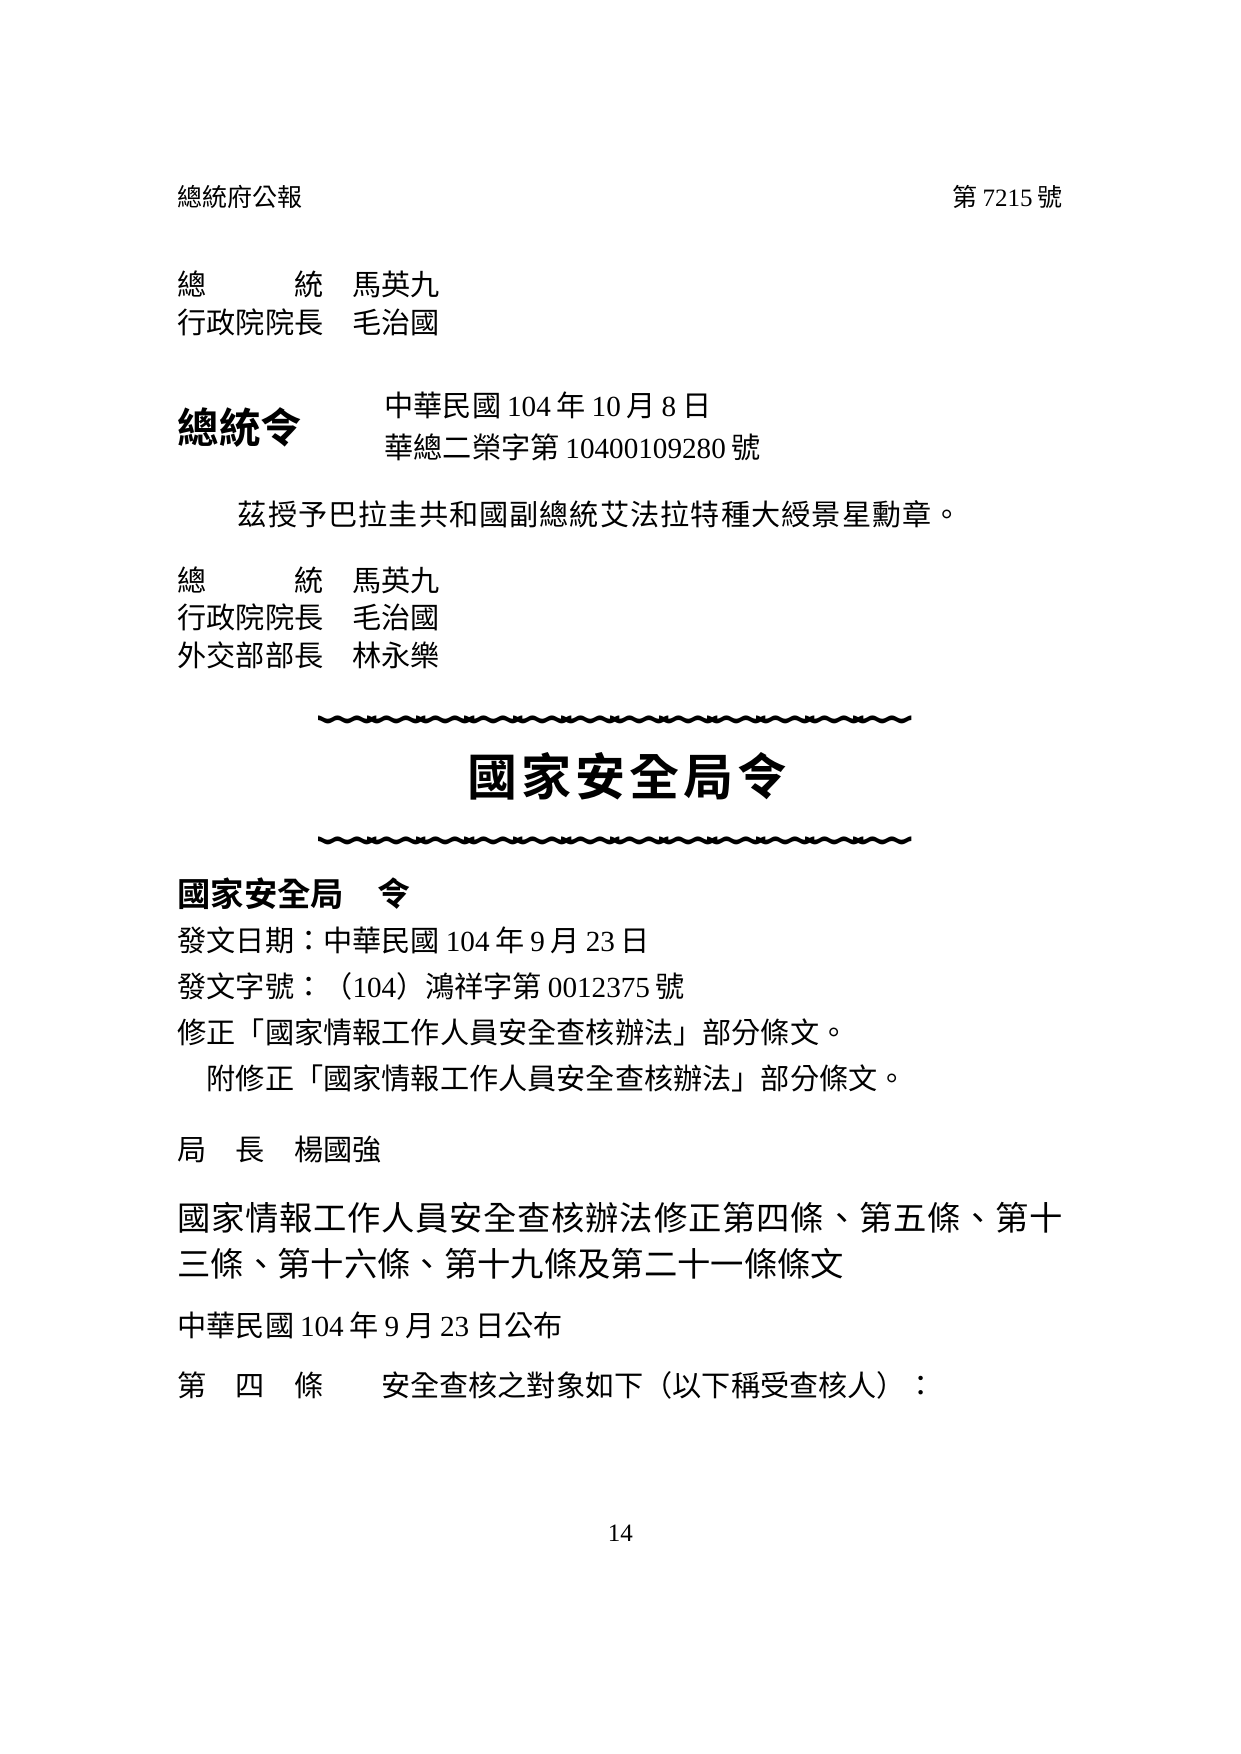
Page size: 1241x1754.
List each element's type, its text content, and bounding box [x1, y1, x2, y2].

table_header 中華民國104年10月8日 華總二榮字第10400109280號 [381, 366, 877, 484]
table_header 總統令 [174, 366, 381, 484]
text ﹏﹏﹏﹏﹏﹏﹏﹏﹏﹏﹏﹏ [177, 819, 1063, 844]
text 茲授予巴拉圭共和國副總統艾法拉特種大綬景星勳章。 [177, 484, 1063, 536]
text 修正「國家情報工作人員安全查核辦法」部分條文。 [177, 1007, 1063, 1053]
text 總 統 馬英九 [177, 266, 1063, 303]
text 行政院院長 毛治國 [177, 303, 1063, 341]
text 總 統 馬英九 [177, 561, 1063, 598]
text 國家安全局 令 [177, 869, 1063, 915]
text 第 四 條 安全查核之對象如下（以下稱受查核人）： [177, 1358, 1063, 1405]
text 發文字號：（104）鴻祥字第0012375號 [177, 961, 1063, 1007]
text 中華民國104年9月23日公布 [177, 1298, 1063, 1346]
text ﹏﹏﹏﹏﹏﹏﹏﹏﹏﹏﹏﹏ [177, 698, 1063, 723]
text 發文日期：中華民國104年9月23日 [177, 915, 1063, 961]
text 國家安全局令 [192, 748, 1063, 807]
text 附修正「國家情報工作人員安全查核辦法」部分條文。 [206, 1053, 1063, 1098]
text 國家情報工作人員安全查核辦法修正第四條、第五條、第十三條、第十六條、第十九條及第二十一條條文 [177, 1194, 1063, 1286]
text 外交部部長 林永樂 [177, 636, 1063, 673]
text 局 長 楊國強 [177, 1123, 1063, 1169]
text 行政院院長 毛治國 [177, 598, 1063, 636]
